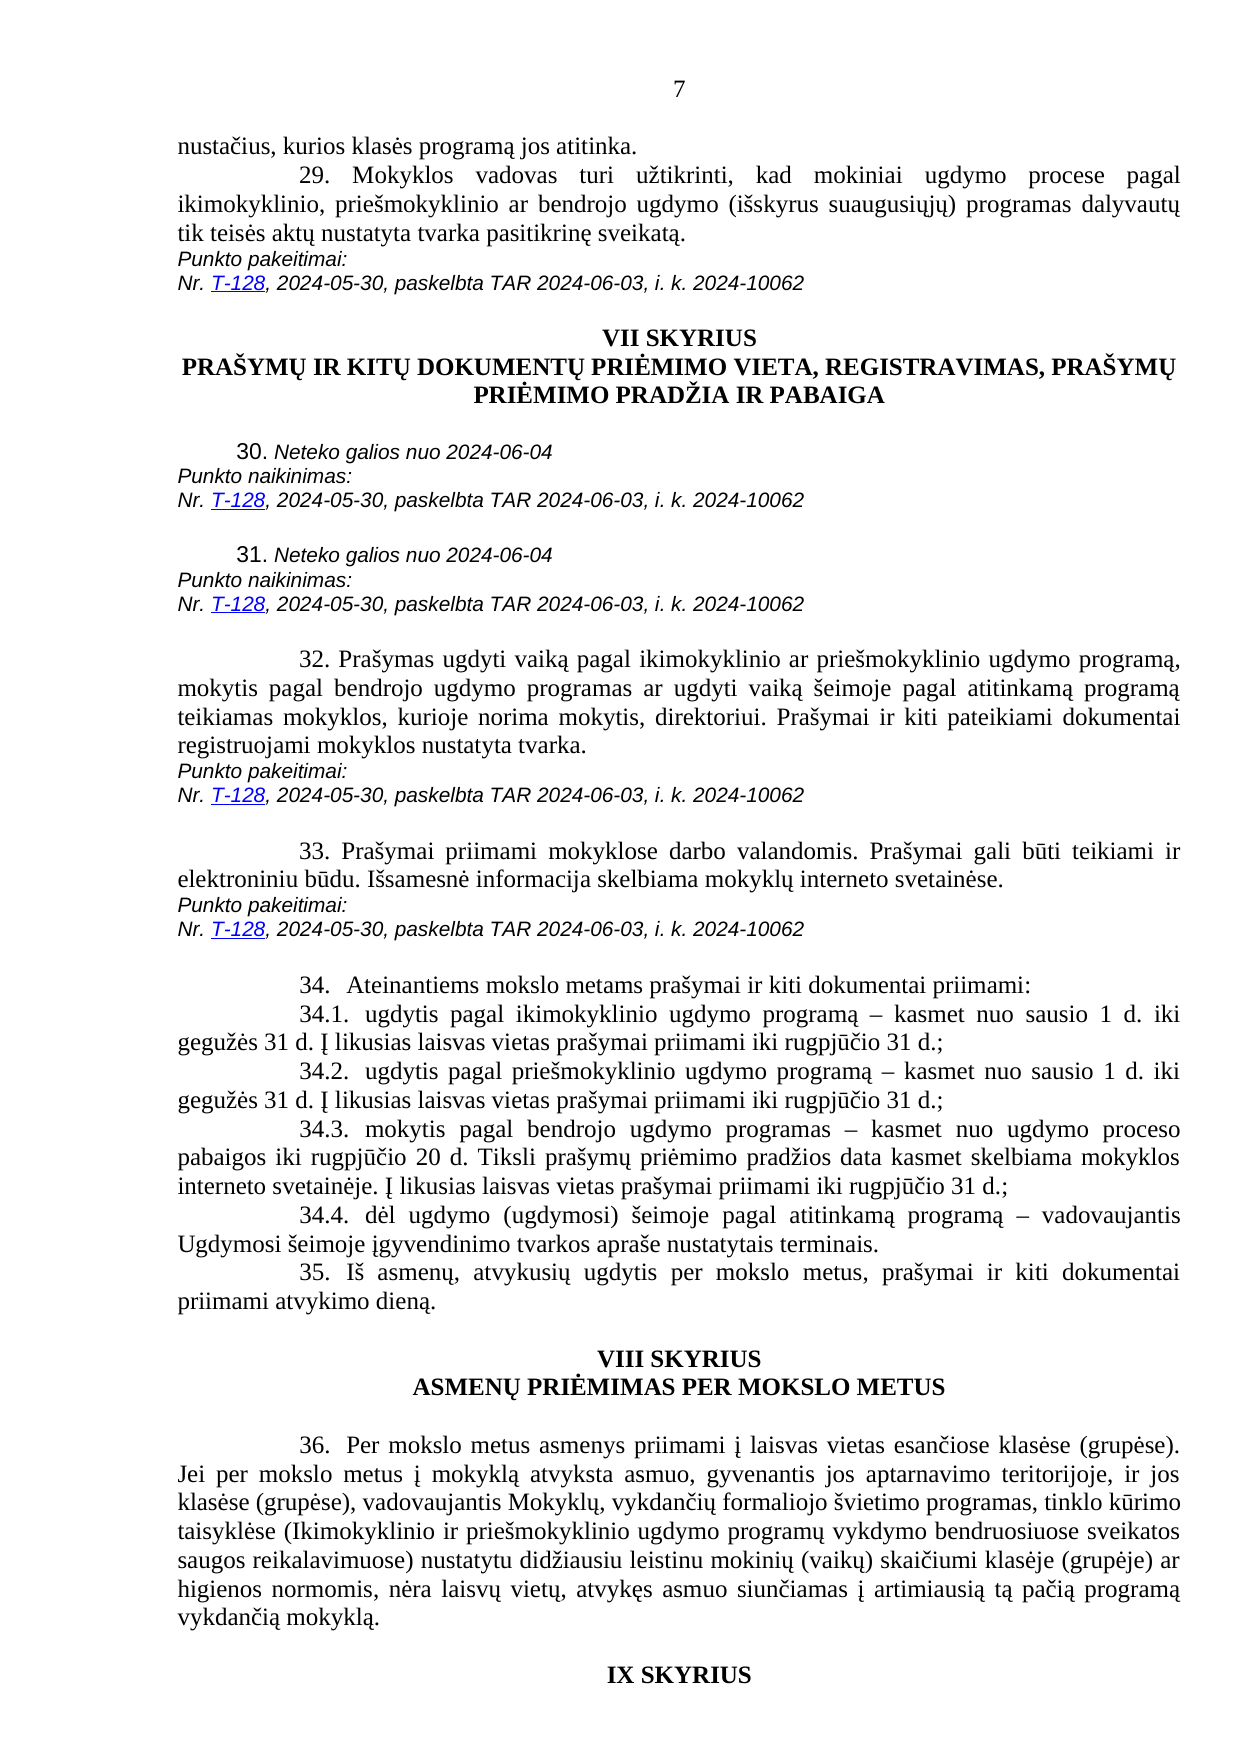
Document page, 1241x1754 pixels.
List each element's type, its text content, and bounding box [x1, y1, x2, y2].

text IX SKYRIUS [177, 1660, 1181, 1689]
text Nr. T-128, 2024-05-30, paskelbta TAR 2024-06-03, i. k. 2024-10062 [177, 783, 1181, 807]
text 34.2. ugdytis pagal priešmokyklinio ugdymo programą – kasmet nuo sausio 1 d. iki gegužės 31 d. Į likusias laisvas vietas prašymai priimami iki rugpjūčio 31 d.; [177, 1056, 1181, 1114]
text Punkto pakeitimai: [177, 893, 1181, 917]
text 29. Mokyklos vadovas turi užtikrinti, kad mokiniai ugdymo procese pagal ikimokyklinio, priešmokyklinio ar bendrojo ugdymo (išskyrus suaugusiųjų) programas dalyvautų tik teisės aktų nustatyta tvarka pasitikrinę sveikatą. [177, 160, 1181, 246]
text 34.3. mokytis pagal bendrojo ugdymo programas – kasmet nuo ugdymo proceso pabaigos iki rugpjūčio 20 d. Tiksli prašymų priėmimo pradžios data kasmet skelbiama mokyklos interneto svetainėje. Į likusias laisvas vietas prašymai priimami iki rugpjūčio 31 d.; [177, 1114, 1181, 1200]
text Nr. T-128, 2024-05-30, paskelbta TAR 2024-06-03, i. k. 2024-10062 [177, 488, 1181, 512]
text 31. Neteko galios nuo 2024-06-04 [177, 541, 1181, 567]
text nustačius, kurios klasės programą jos atitinka. [177, 131, 1181, 160]
text Punkto pakeitimai: [177, 246, 1181, 270]
text Nr. T-128, 2024-05-30, paskelbta TAR 2024-06-03, i. k. 2024-10062 [177, 270, 1181, 294]
text Punkto naikinimas: [177, 567, 1181, 591]
text 36. Per mokslo metus asmenys priimami į laisvas vietas esančiose klasėse (grupėse). Jei per mokslo metus į mokyklą atvyksta asmuo, gyvenantis jos aptarnavimo teritorijoje, ir jos klasėse (grupėse), vadovaujantis Mokyklų, vykdančių formaliojo švietimo programas, tinklo kūrimo taisyklėse (Ikimokyklinio ir priešmokyklinio ugdymo programų vykdymo bendruosiuose sveikatos saugos reikalavimuose) nustatytu didžiausiu leistinu mokinių (vaikų) skaičiumi klasėje (grupėje) ar higienos normomis, nėra laisvų vietų, atvykęs asmuo siunčiamas į artimiausią tą pačią programą vykdančią mokyklą. [177, 1430, 1181, 1631]
text Punkto naikinimas: [177, 464, 1181, 488]
text Nr. T-128, 2024-05-30, paskelbta TAR 2024-06-03, i. k. 2024-10062 [177, 917, 1181, 941]
text 30. Neteko galios nuo 2024-06-04 [177, 438, 1181, 464]
text ASMENŲ PRIĖMIMAS PER MOKSLO METUS [177, 1372, 1181, 1401]
text VIII SKYRIUS [177, 1344, 1181, 1372]
text 34. Ateinantiems mokslo metams prašymai ir kiti dokumentai priimami: [177, 970, 1181, 999]
text 35. Iš asmenų, atvykusių ugdytis per mokslo metus, prašymai ir kiti dokumentai priimami atvykimo dieną. [177, 1257, 1181, 1315]
text Punkto pakeitimai: [177, 759, 1181, 783]
text 34.1. ugdytis pagal ikimokyklinio ugdymo programą – kasmet nuo sausio 1 d. iki gegužės 31 d. Į likusias laisvas vietas prašymai priimami iki rugpjūčio 31 d.; [177, 999, 1181, 1056]
text 33. Prašymai priimami mokyklose darbo valandomis. Prašymai gali būti teikiami ir elektroniniu būdu. Išsamesnė informacija skelbiama mokyklų interneto svetainėse. [177, 836, 1181, 893]
text PRAŠYMŲ IR KITŲ DOKUMENTŲ PRIĖMIMO VIETA, REGISTRAVIMAS, PRAŠYMŲ PRIĖMIMO PRADŽIA IR PABAIGA [177, 352, 1181, 409]
text 32. Prašymas ugdyti vaiką pagal ikimokyklinio ar priešmokyklinio ugdymo programą, mokytis pagal bendrojo ugdymo programas ar ugdyti vaiką šeimoje pagal atitinkamą programą teikiamas mokyklos, kurioje norima mokytis, direktoriui. Prašymai ir kiti pateikiami dokumentai registruojami mokyklos nustatyta tvarka. [177, 644, 1181, 759]
text VII SKYRIUS [177, 323, 1181, 352]
text Nr. T-128, 2024-05-30, paskelbta TAR 2024-06-03, i. k. 2024-10062 [177, 591, 1181, 615]
text 34.4. dėl ugdymo (ugdymosi) šeimoje pagal atitinkamą programą – vadovaujantis Ugdymosi šeimoje įgyvendinimo tvarkos apraše nustatytais terminais. [177, 1200, 1181, 1257]
